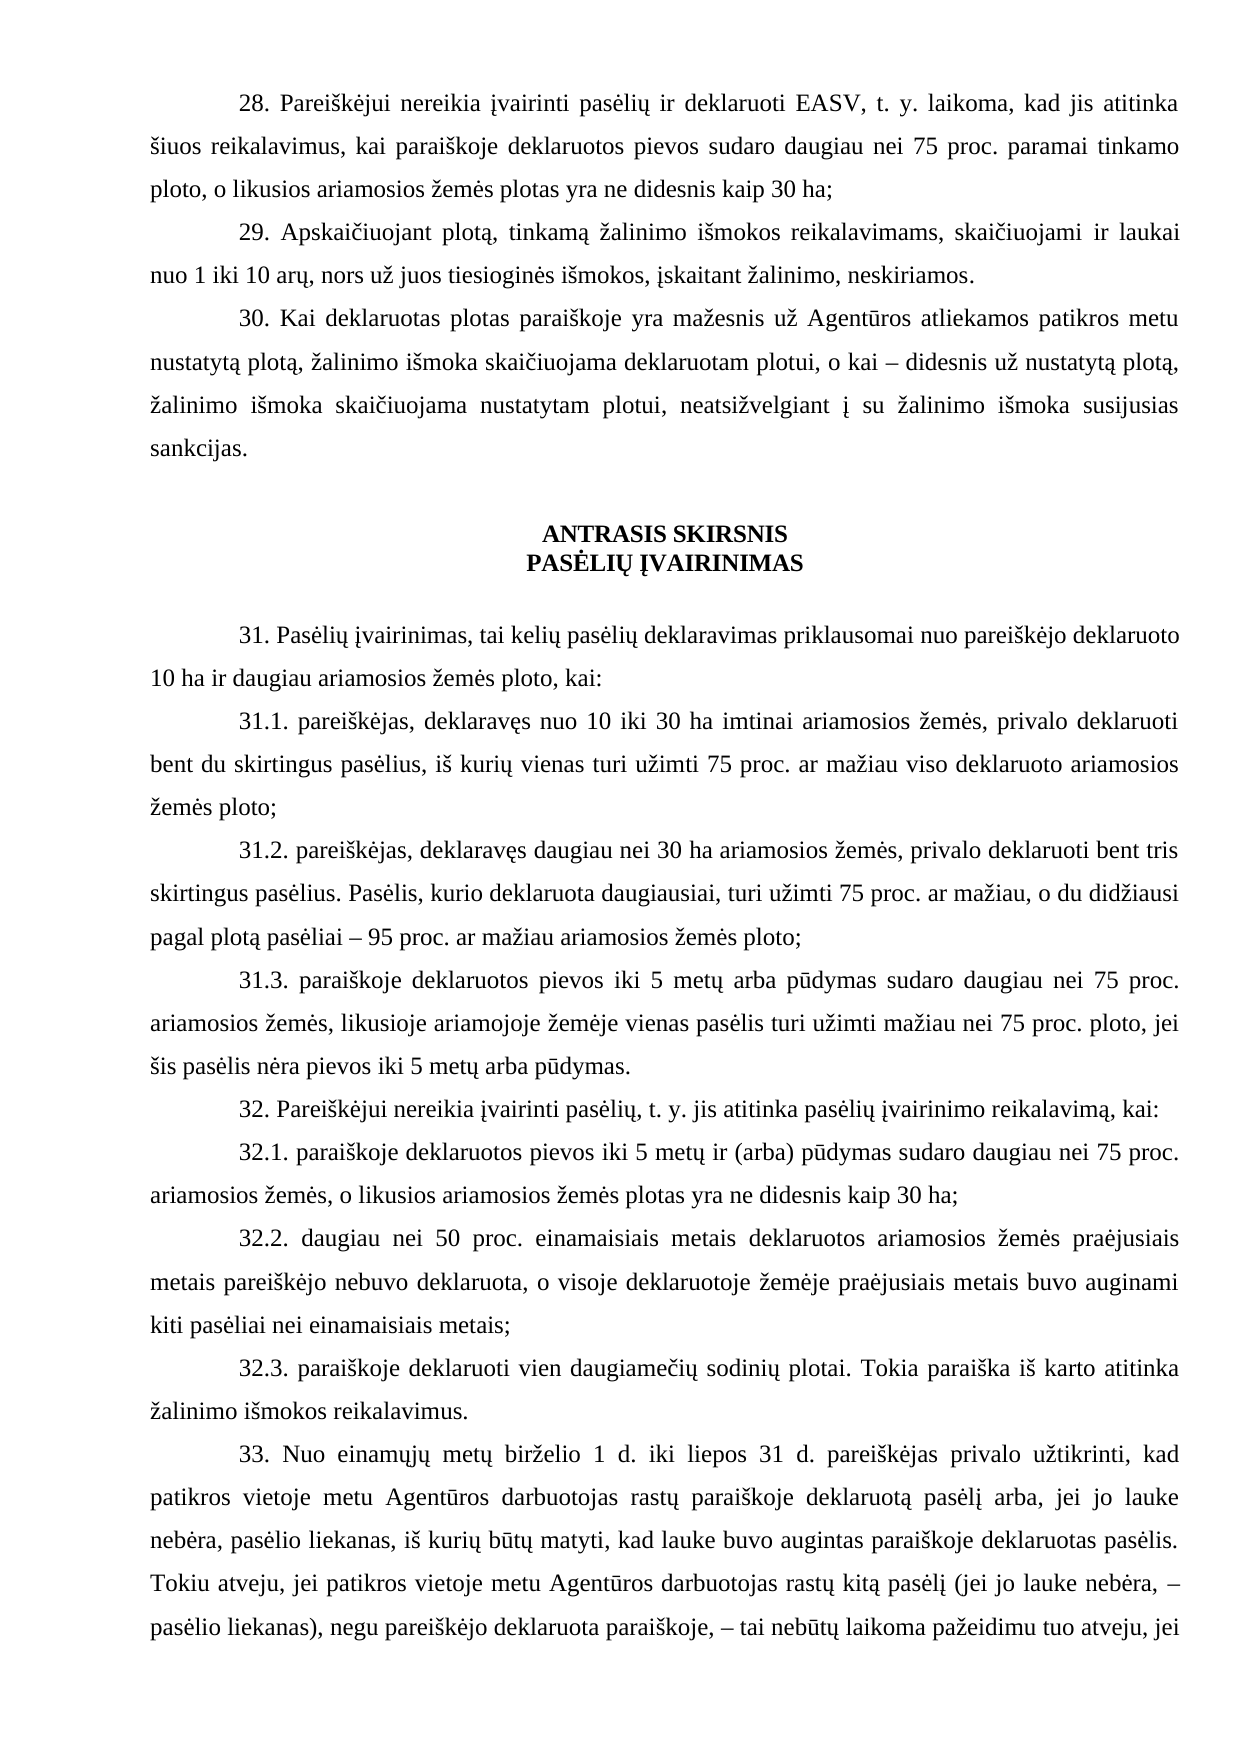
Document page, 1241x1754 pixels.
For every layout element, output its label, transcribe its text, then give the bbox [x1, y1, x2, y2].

text 30. Kai deklaruotas plotas paraiškoje yra mažesnis už Agentūros atliekamos patikros metu nustatytą plotą, žalinimo išmoka skaičiuojama deklaruotam plotui, o kai – didesnis už nustatytą plotą, žalinimo išmoka skaičiuojama nustatytam plotui, neatsižvelgiant į su žalinimo išmoka susijusias sankcijas. [150, 303, 1180, 462]
text 32.3. paraiškoje deklaruoti vien daugiamečių sodinių plotai. Tokia paraiška iš karto atitinka žalinimo išmokos reikalavimus. [150, 1353, 1180, 1425]
text 31.1. pareiškėjas, deklaravęs nuo 10 iki 30 ha imtinai ariamosios žemės, privalo deklaruoti bent du skirtingus pasėlius, iš kurių vienas turi užimti 75 proc. ar mažiau viso deklaruoto ariamosios žemės ploto; [150, 706, 1180, 821]
text 28. Pareiškėjui nereikia įvairinti pasėlių ir deklaruoti EASV, t. y. laikoma, kad jis atitinka šiuos reikalavimus, kai paraiškoje deklaruotos pievos sudaro daugiau nei 75 proc. paramai tinkamo ploto, o likusios ariamosios žemės plotas yra ne didesnis kaip 30 ha; [150, 88, 1180, 203]
text 33. Nuo einamųjų metų birželio 1 d. iki liepos 31 d. pareiškėjas privalo užtikrinti, kad patikros vietoje metu Agentūros darbuotojas rastų paraiškoje deklaruotą pasėlį arba, jei jo lauke nebėra, pasėlio liekanas, iš kurių būtų matyti, kad lauke buvo augintas paraiškoje deklaruotas pasėlis. Tokiu atveju, jei patikros vietoje metu Agentūros darbuotojas rastų kitą pasėlį (jei jo lauke nebėra, – pasėlio liekanas), negu pareiškėjo deklaruota paraiškoje, – tai nebūtų laikoma pažeidimu tuo atveju, jei [150, 1439, 1180, 1640]
text ANTRASIS SKIRSNIS [150, 519, 1180, 548]
text 31.2. pareiškėjas, deklaravęs daugiau nei 30 ha ariamosios žemės, privalo deklaruoti bent tris skirtingus pasėlius. Pasėlis, kurio deklaruota daugiausiai, turi užimti 75 proc. ar mažiau, o du didžiausi pagal plotą pasėliai – 95 proc. ar mažiau ariamosios žemės ploto; [150, 835, 1180, 950]
text 29. Apskaičiuojant plotą, tinkamą žalinimo išmokos reikalavimams, skaičiuojami ir laukai nuo 1 iki 10 arų, nors už juos tiesioginės išmokos, įskaitant žalinimo, neskiriamos. [150, 217, 1180, 289]
text 32. Pareiškėjui nereikia įvairinti pasėlių, t. y. jis atitinka pasėlių įvairinimo reikalavimą, kai: [150, 1094, 1180, 1123]
text 31.3. paraiškoje deklaruotos pievos iki 5 metų arba pūdymas sudaro daugiau nei 75 proc. ariamosios žemės, likusioje ariamojoje žemėje vienas pasėlis turi užimti mažiau nei 75 proc. ploto, jei šis pasėlis nėra pievos iki 5 metų arba pūdymas. [150, 965, 1180, 1080]
text 32.1. paraiškoje deklaruotos pievos iki 5 metų ir (arba) pūdymas sudaro daugiau nei 75 proc. ariamosios žemės, o likusios ariamosios žemės plotas yra ne didesnis kaip 30 ha; [150, 1137, 1180, 1209]
text PASĖLIŲ ĮVAIRINIMAS [150, 548, 1180, 577]
text 31. Pasėlių įvairinimas, tai kelių pasėlių deklaravimas priklausomai nuo pareiškėjo deklaruoto 10 ha ir daugiau ariamosios žemės ploto, kai: [150, 620, 1180, 692]
text 32.2. daugiau nei 50 proc. einamaisiais metais deklaruotos ariamosios žemės praėjusiais metais pareiškėjo nebuvo deklaruota, o visoje deklaruotoje žemėje praėjusiais metais buvo auginami kiti pasėliai nei einamaisiais metais; [150, 1223, 1180, 1338]
